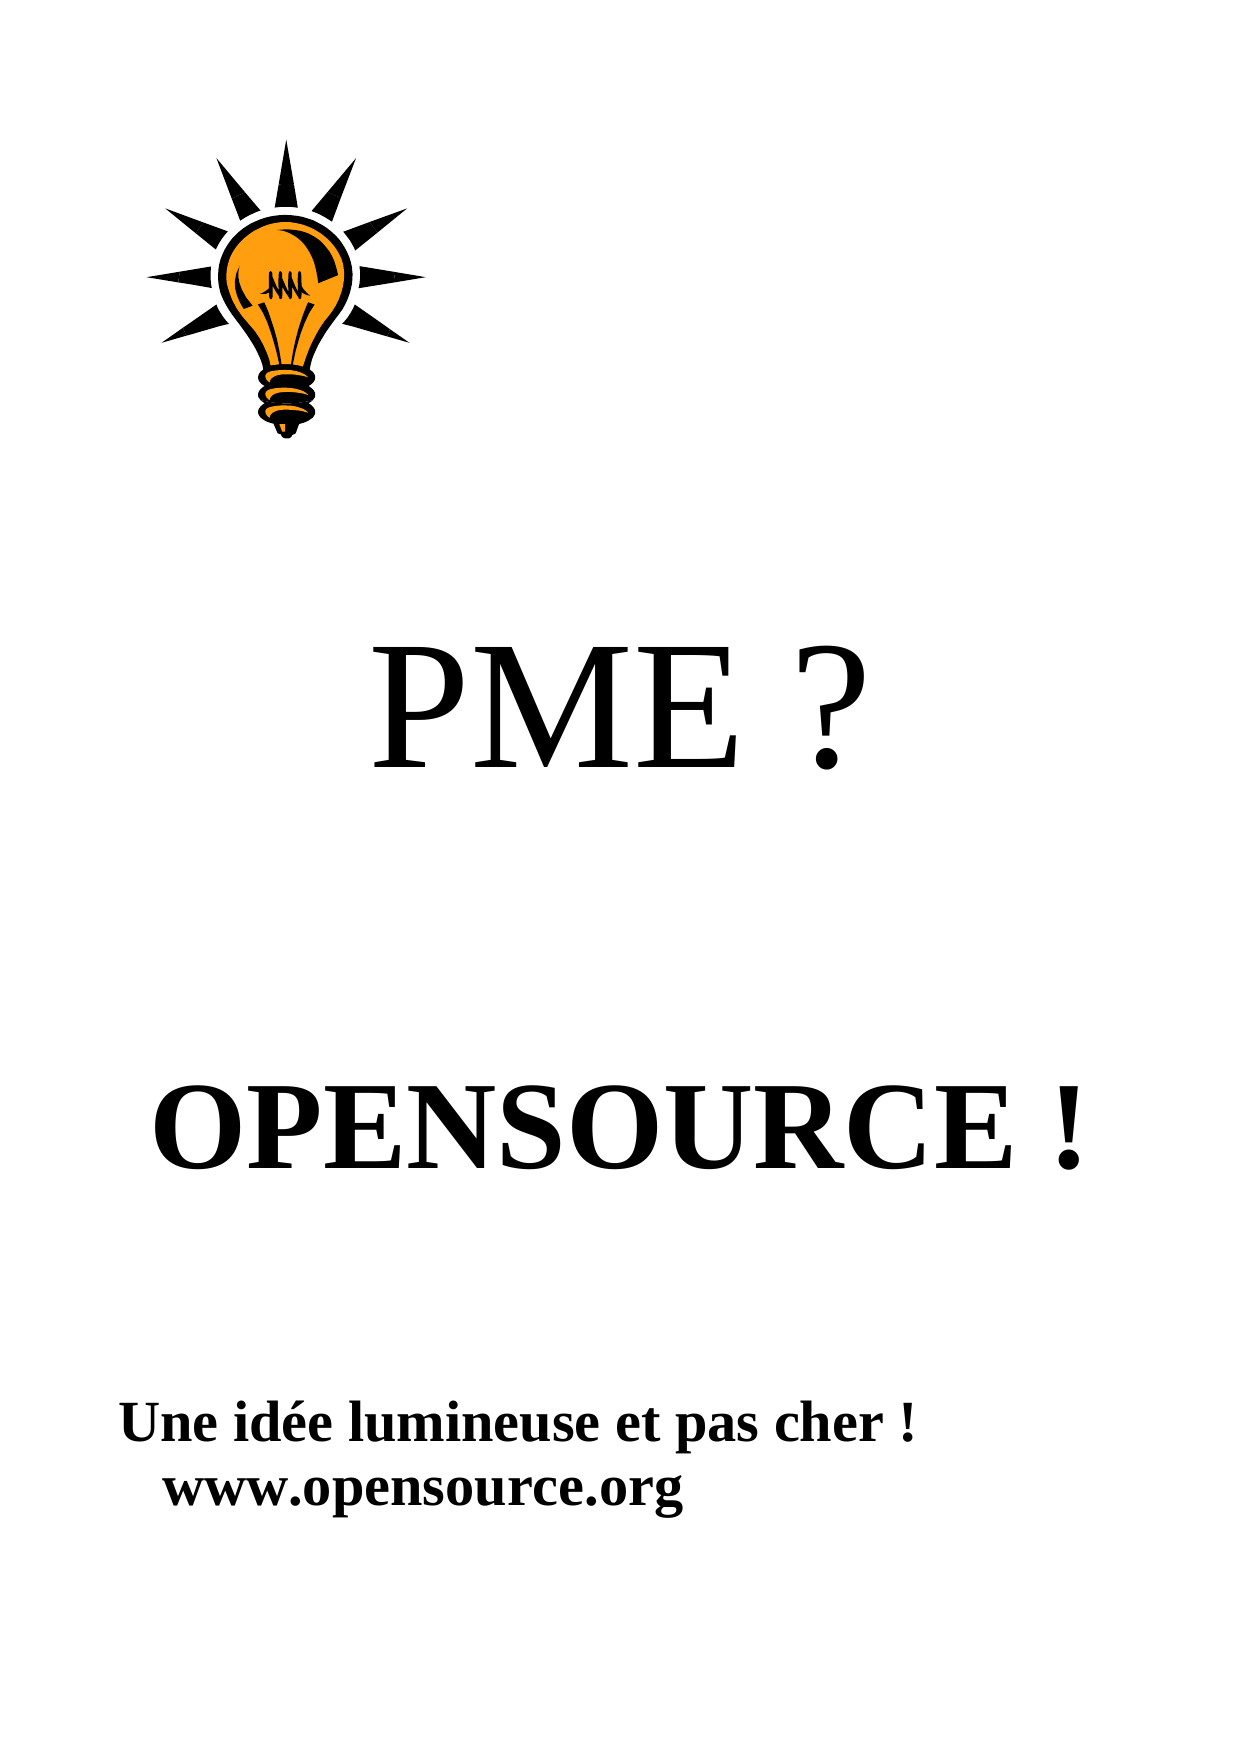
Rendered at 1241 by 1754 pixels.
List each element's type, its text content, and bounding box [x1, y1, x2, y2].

text www.opensource.org [118, 1454, 1122, 1518]
text OPENSOURCE ! [118, 1057, 1122, 1195]
text PME ? [118, 604, 1122, 807]
text Une idée lumineuse et pas cher ! [118, 1389, 1122, 1454]
